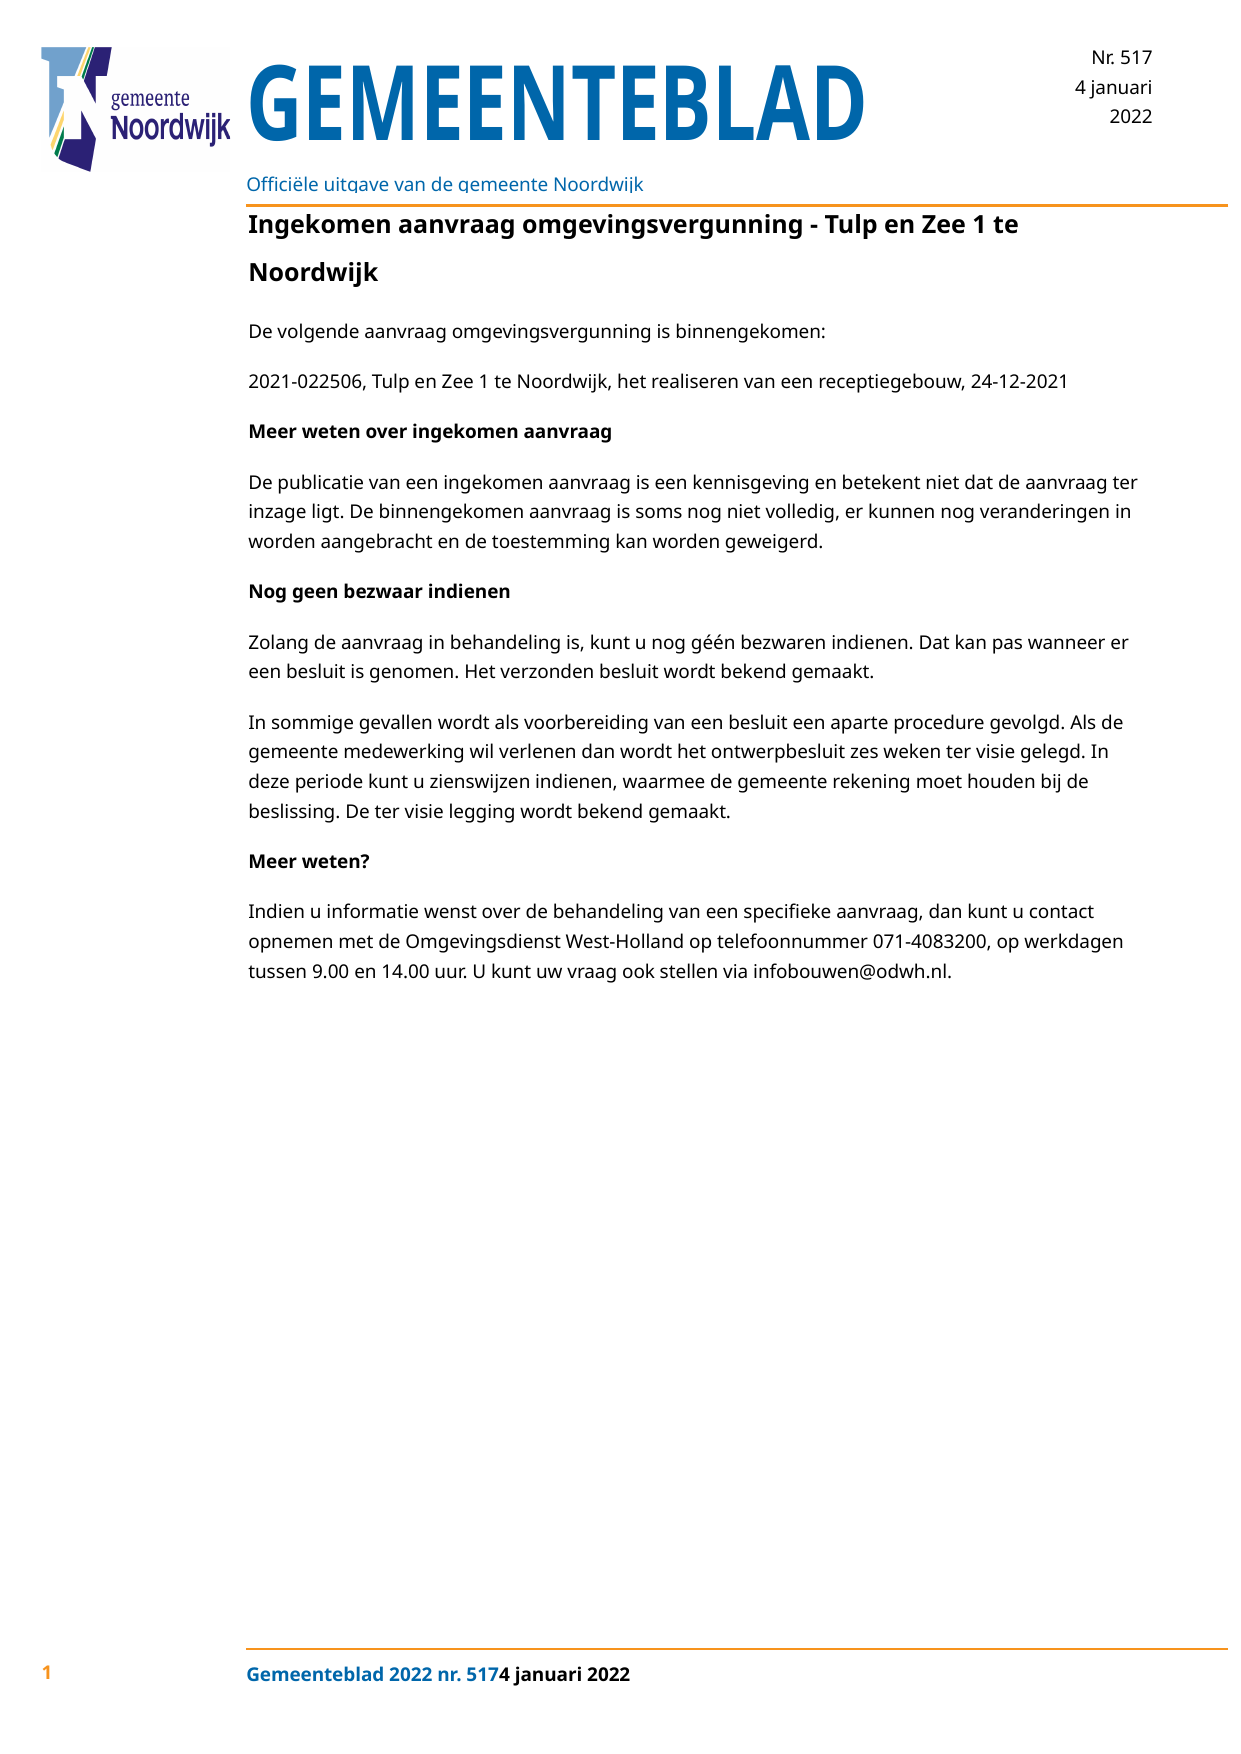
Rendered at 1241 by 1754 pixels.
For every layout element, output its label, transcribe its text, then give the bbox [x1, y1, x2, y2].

text Indien u informatie wenst over de behandeling van een specifieke aanvraag, dan kunt u contact opnemen met de Omgevingsdienst West-Holland op telefoonnummer 071-4083200, op werkdagen tussen 9.00 en 14.00 uur. U kunt uw vraag ook stellen via infobouwen@odwh.nl. [248, 899, 1152, 984]
text In sommige gevallen wordt als voorbereiding van een besluit een aparte procedure gevolgd. Als de gemeente medewerking wil verlenen dan wordt het ontwerpbesluit zes weken ter visie gelegd. In deze periode kunt u zienswijzen indienen, waarmee de gemeente rekening moet houden bij de beslissing. De ter visie legging wordt bekend gemaakt. [248, 709, 1152, 824]
text Zolang de aanvraag in behandeling is, kunt u nog géén bezwaren indienen. Dat kan pas wanneer er een besluit is genomen. Het verzonden besluit wordt bekend gemaakt. [248, 629, 1152, 684]
text De publicatie van een ingekomen aanvraag is een kennisgeving en betekent niet dat de aanvraag ter inzage ligt. De binnengekomen aanvraag is soms nog niet volledig, er kunnen nog veranderingen in worden aangebracht en de toestemming kan worden geweigerd. [248, 469, 1152, 554]
text De volgende aanvraag omgevingsvergunning is binnengekomen: [248, 318, 1152, 344]
text Meer weten over ingekomen aanvraag [248, 419, 1152, 444]
text 2021-022506, Tulp en Zee 1 te Noordwijk, het realiseren van een receptiegebouw, 24-12-2021 [248, 368, 1152, 394]
text Ingekomen aanvraag omgevingsvergunning - Tulp en Zee 1 te Noordwijk [248, 207, 1152, 288]
picture [41, 47, 231, 172]
text Nog geen bezwaar indienen [248, 579, 1152, 604]
text Meer weten? [248, 848, 1152, 874]
